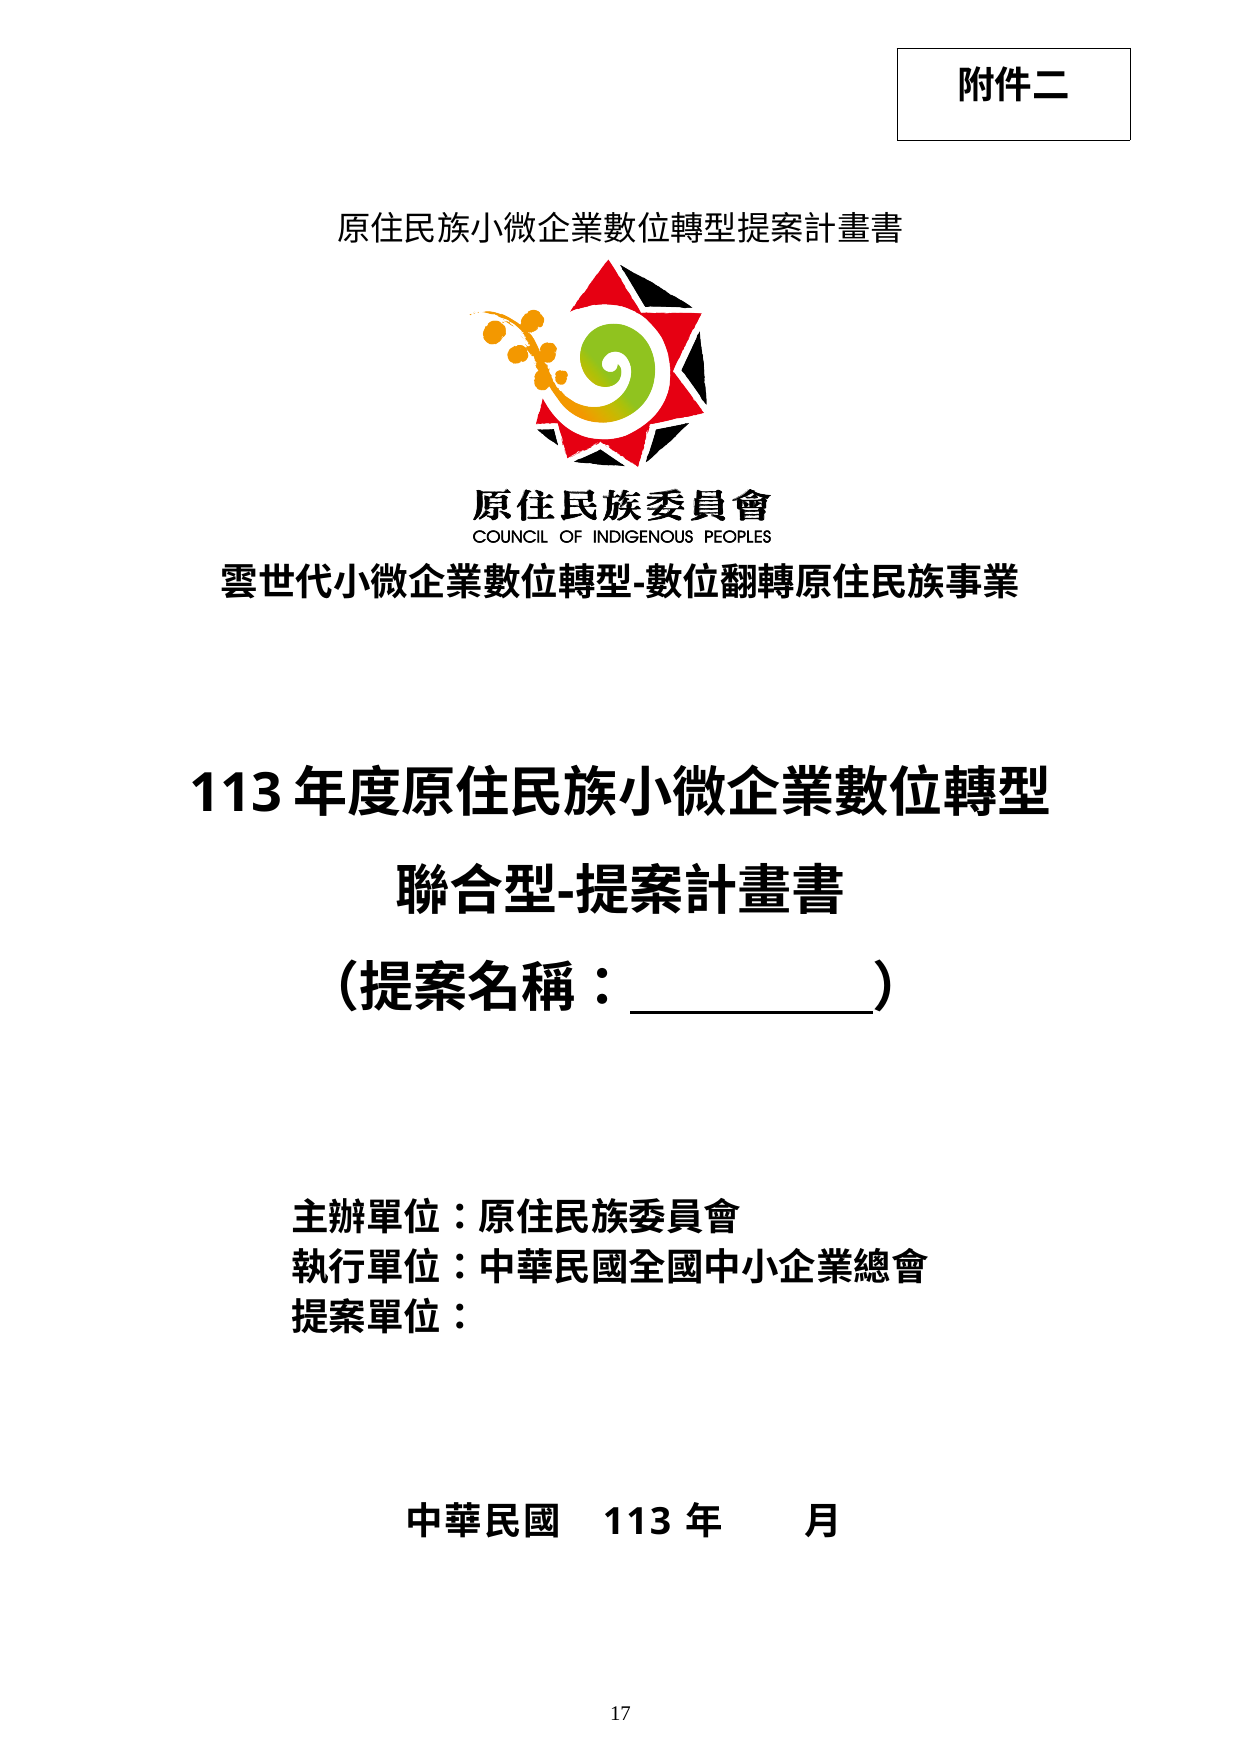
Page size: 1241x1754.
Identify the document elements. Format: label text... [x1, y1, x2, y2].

text 原住民族小微企業數位轉型提案計畫書 [187, 200, 1053, 250]
text 附件二 [912, 55, 1115, 110]
text 提案單位： [291, 1291, 1053, 1341]
text （提案名稱： ） [143, 944, 1088, 1022]
text 主辦單位：原住民族委員會 [291, 1191, 1053, 1241]
picture [413, 250, 827, 552]
text 113年度原住民族小微企業數位轉型 [187, 749, 1053, 827]
text 聯合型-提案計畫書 [187, 846, 1053, 925]
text 雲世代小微企業數位轉型-數位翻轉原住民族事業 [187, 552, 1053, 606]
text 中華民國 113 年 月 [187, 1491, 1059, 1545]
text 執行單位：中華民國全國中小企業總會 [291, 1241, 1053, 1291]
